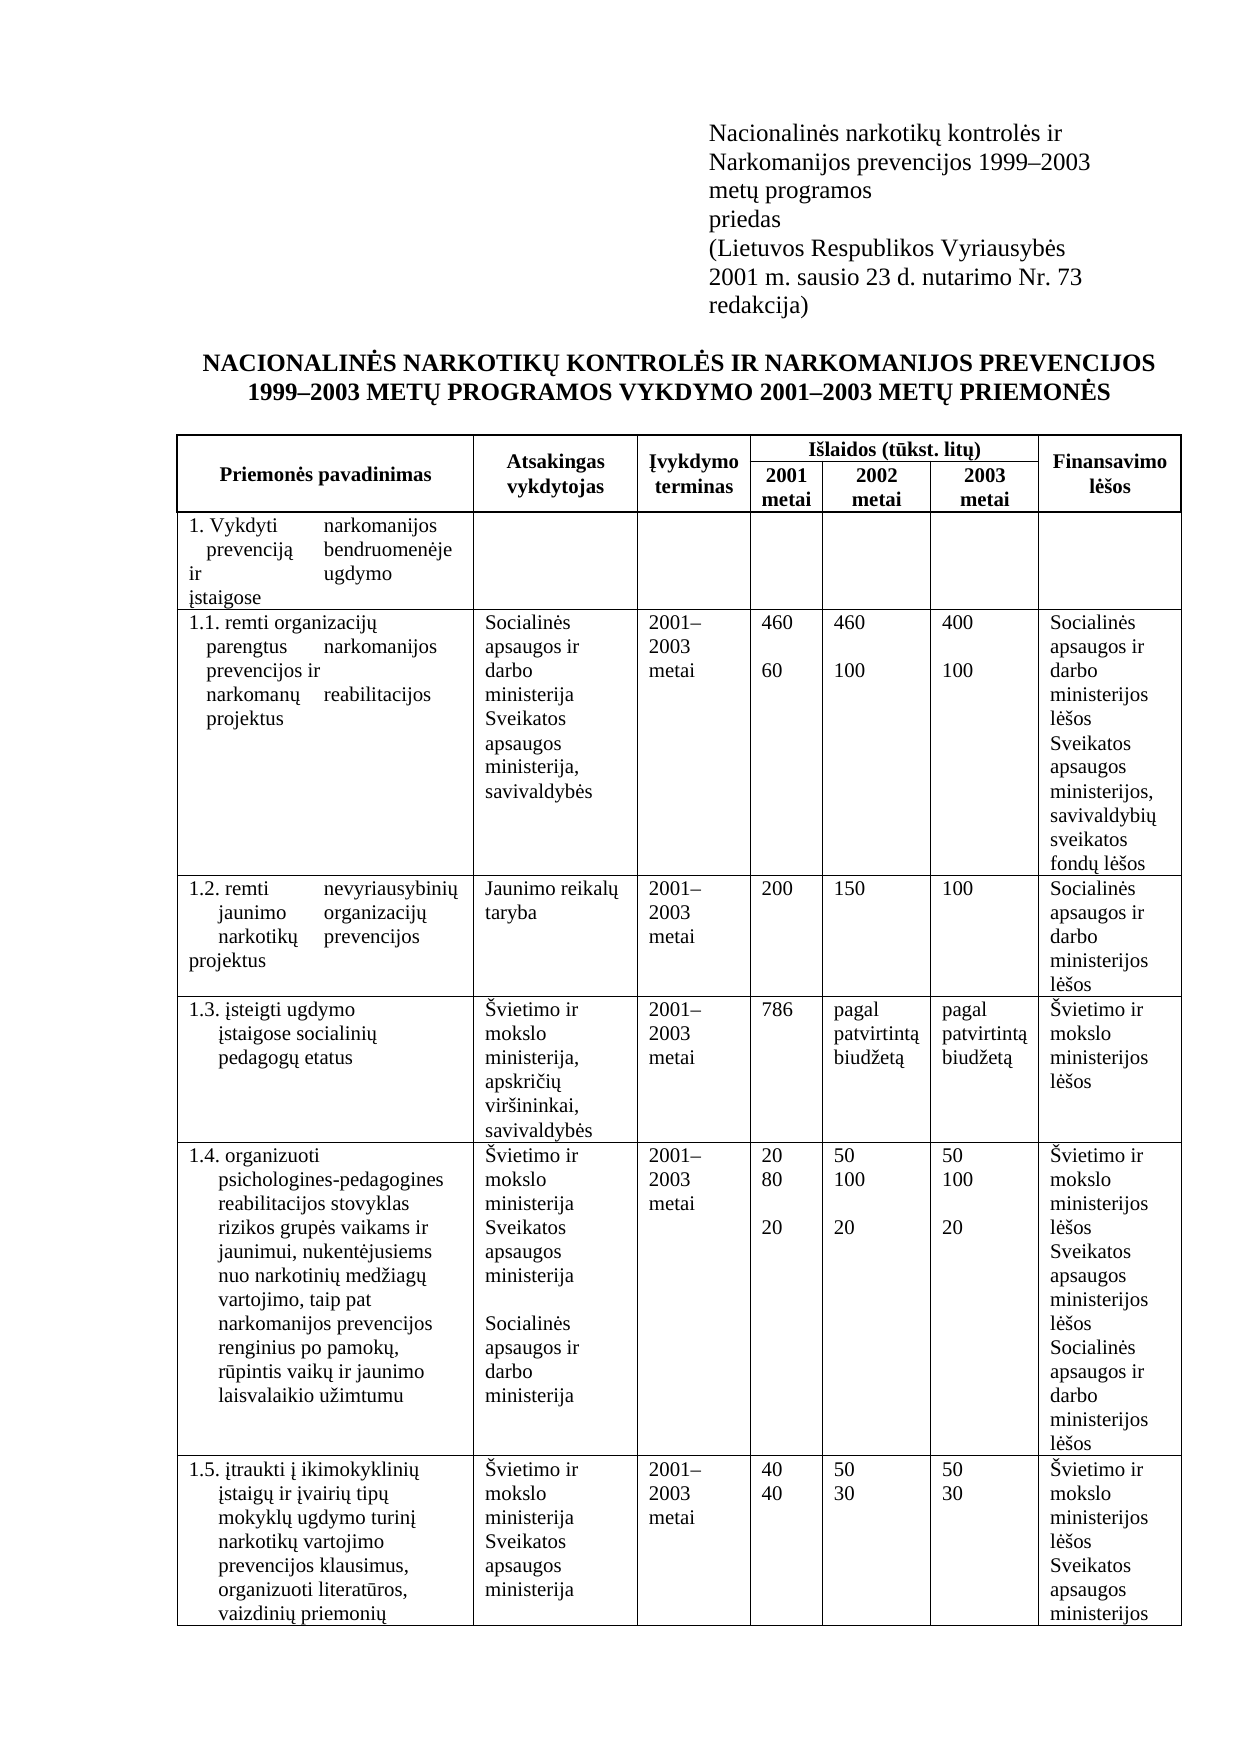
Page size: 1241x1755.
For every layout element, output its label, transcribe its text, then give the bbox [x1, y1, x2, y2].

table_header Priemonės pavadinimas [178, 436, 473, 511]
table_cell 40 40 [751, 1456, 822, 1625]
table_cell 1. Vykdyti narkomanijos prevenciją bendruomenėje ir ugdymo įstaigose [178, 513, 473, 609]
table_cell pagal patvirtintą biudžetą [931, 997, 1038, 1142]
text redakcija) [177, 291, 1181, 319]
table_cell 1.3. įsteigti ugdymo įstaigose socialinių pedagogų etatus [178, 997, 473, 1142]
table_cell 2001–2003 metai [638, 610, 750, 875]
table_cell 2001 metai [751, 462, 822, 511]
table_cell 1.5. įtraukti į ikimokyklinių įstaigų ir įvairių tipų mokyklų ugdymo turinį narkotikų vartojimo prevencijos klausimus, organizuoti literatūros, vaizdinių priemonių [178, 1456, 473, 1625]
text priedas [177, 204, 1181, 233]
table_cell [1039, 513, 1181, 609]
table_cell 200 [751, 876, 822, 996]
table_header Įvykdymo terminas [638, 436, 750, 511]
table_cell 400 100 [931, 610, 1038, 875]
text metų programos [177, 176, 1181, 204]
table_cell Socialinės apsaugos ir darbo ministerijos lėšos [1039, 876, 1181, 996]
text Narkomanijos prevencijos 1999–2003 [177, 147, 1181, 176]
table_cell 2001–2003 metai [638, 876, 750, 996]
table_cell Švietimo ir mokslo ministerija Sveikatos apsaugos ministerija Socialinės apsaugos ir darbo ministerija [474, 1143, 637, 1455]
table_header Išlaidos (tūkst. litų) [751, 436, 1038, 461]
table_cell 460 100 [823, 610, 930, 875]
table_cell Švietimo ir mokslo ministerijos lėšos [1039, 997, 1181, 1142]
table_cell 50 100 20 [823, 1143, 930, 1455]
table_cell [751, 513, 822, 609]
text (Lietuvos Respublikos Vyriausybės [177, 233, 1181, 262]
table_cell 20 80 20 [751, 1143, 822, 1455]
table_cell [474, 513, 637, 609]
table_cell pagal patvirtintą biudžetą [823, 997, 930, 1142]
table_cell [931, 513, 1038, 609]
table_cell 2001–2003 metai [638, 1456, 750, 1625]
table_cell Socialinės apsaugos ir darbo ministerijos lėšos Sveikatos apsaugos ministerijos, savivaldybių sveikatos fondų lėšos [1039, 610, 1181, 875]
text Nacionalinės narkotikų kontrolės ir [177, 118, 1181, 147]
text NACIONALINĖS NARKOTIKŲ KONTROLĖS IR NARKOMANIJOS PREVENCIJOS 1999–2003 METŲ PROGRAMOS VYKDYMO 2001–2003 METŲ PRIEMONĖS [177, 348, 1181, 406]
table_cell 100 [931, 876, 1038, 996]
table_cell 1.2. remti nevyriausybinių jaunimo organizacijų narkotikų prevencijos projektus [178, 876, 473, 996]
table_cell 786 [751, 997, 822, 1142]
table_cell 460 60 [751, 610, 822, 875]
table_cell 1.4. organizuoti psichologines-pedagogines reabilitacijos stovyklas rizikos grupės vaikams ir jaunimui, nukentėjusiems nuo narkotinių medžiagų vartojimo, taip pat narkomanijos prevencijos renginius po pamokų, rūpintis vaikų ir jaunimo laisvalaikio užimtumu [178, 1143, 473, 1455]
table_cell [823, 513, 930, 609]
table_cell 1.1. remti organizacijų parengtus narkomanijos prevencijos ir narkomanų reabilitacijos projektus [178, 610, 473, 875]
table_cell 150 [823, 876, 930, 996]
table_cell Švietimo ir mokslo ministerijos lėšos Sveikatos apsaugos ministerijos lėšos Socialinės apsaugos ir darbo ministerijos lėšos [1039, 1143, 1181, 1455]
table_cell Švietimo ir mokslo ministerijos lėšos Sveikatos apsaugos ministerijos [1039, 1456, 1181, 1625]
table_cell [638, 513, 750, 609]
table_cell 50 30 [931, 1456, 1038, 1625]
table_cell 2002 metai [823, 462, 930, 511]
table_cell Švietimo ir mokslo ministerija, apskričių viršininkai, savivaldybės [474, 997, 637, 1142]
table_cell 2001–2003 metai [638, 1143, 750, 1455]
table_cell Socialinės apsaugos ir darbo ministerija Sveikatos apsaugos ministerija, savivaldybės [474, 610, 637, 875]
table_cell Švietimo ir mokslo ministerija Sveikatos apsaugos ministerija [474, 1456, 637, 1625]
table_cell 2003 metai [931, 462, 1038, 511]
table_cell 50 30 [823, 1456, 930, 1625]
table_cell Jaunimo reikalų taryba [474, 876, 637, 996]
table_cell 50 100 20 [931, 1143, 1038, 1455]
table_cell 2001–2003 metai [638, 997, 750, 1142]
table_header Finansavimo lėšos [1039, 436, 1180, 511]
table_header Atsakingas vykdytojas [474, 436, 637, 511]
text 2001 m. sausio 23 d. nutarimo Nr. 73 [177, 262, 1181, 291]
